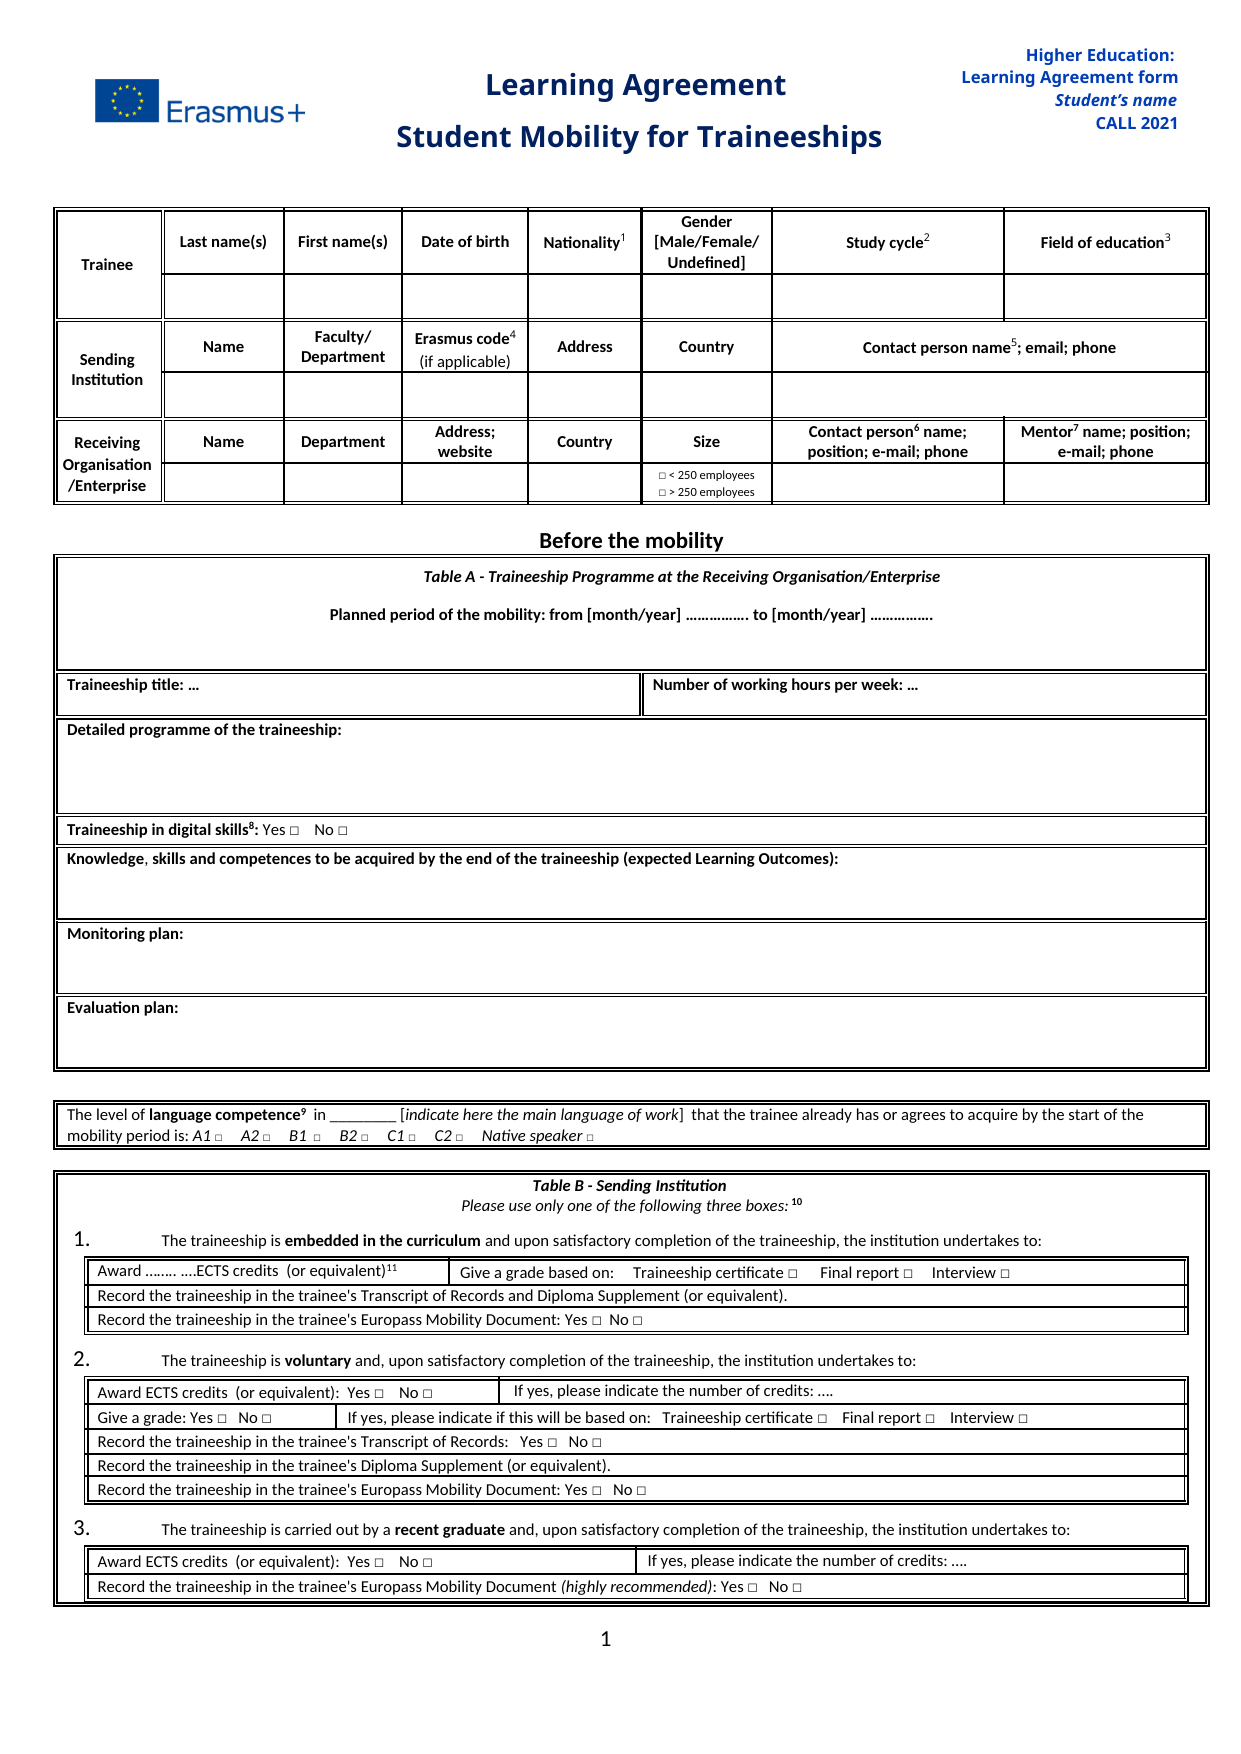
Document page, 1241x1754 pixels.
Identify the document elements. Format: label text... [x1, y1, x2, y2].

table_cell [468, 1072, 571, 1100]
table_cell [285, 373, 401, 416]
table_cell Receiving Organisation/Enterprise [58, 421, 161, 501]
table_cell Planned period of the mobility: from [month/year] ……………. to [month/year] ……………. [58, 595, 1205, 669]
table_cell If yes, please indicate if this will be based on: Traineeship certificate ☐ Final report ☐ Interview ☐ [337, 1405, 1184, 1428]
table_header Nationality [529, 212, 640, 272]
table_cell The level of language competence in ________ [indicate here the main language of work] that the trainee already has or agrees to acquire by the start of the mobility period is: A1 ☐ A2 ☐ B1 ☐ B2 ☐ C1 ☐ C2 ☐ Native speaker ☐ [58, 1105, 1205, 1145]
table_cell [643, 373, 771, 416]
table_cell Address [529, 322, 640, 371]
table_cell Name [165, 421, 283, 462]
table_cell Address; website [403, 421, 527, 462]
table_header Field of education [1005, 212, 1205, 272]
table_header Award ECTS credits (or equivalent): Yes ☐ No ☐ [89, 1381, 498, 1403]
table_cell Size [643, 421, 771, 462]
table_cell [56, 1072, 158, 1100]
table_header First name(s) [285, 212, 401, 272]
table_cell Number of working hours per week: … [644, 674, 1205, 715]
table_header Award …….. .…ECTS credits (or equivalent) [89, 1261, 448, 1283]
table_cell [165, 373, 283, 416]
table_cell [917, 1072, 1076, 1100]
table_cell [1005, 275, 1205, 318]
table_cell Record the traineeship in the trainee's Europass Mobility Document: Yes ☐ No ☐ [89, 1308, 1184, 1331]
table_cell Monitoring plan: [58, 923, 1205, 993]
table_cell [285, 464, 401, 501]
table_cell Give a grade: Yes ☐ No ☐ [89, 1405, 335, 1428]
table_cell [285, 275, 401, 318]
table_cell Country [643, 322, 771, 371]
table_header If yes, please indicate the number of credits: …. [500, 1381, 1184, 1403]
table_cell Name [165, 322, 283, 371]
table_cell [165, 275, 283, 318]
table_header Table B - Sending Institution Please use only one of the following three boxes: The traineeship is embedded in the curriculum and upon satisfactory completion of the traineeship, the institution undertakes to: The traineeship is voluntary and, upon satisfactory completion of the traineeship, the institution undertakes to: The traineeship is carried out by a recent graduate and, upon satisfactory completion of the traineeship, the institution undertakes to: [58, 1175, 1205, 1602]
table_cell [684, 1072, 772, 1100]
table_cell [772, 1072, 917, 1100]
table_cell Detailed programme of the traineeship: [58, 720, 1205, 812]
table_cell [643, 275, 771, 318]
table_cell [773, 464, 1003, 501]
table_cell Traineeship title: … [58, 674, 639, 715]
table_header First name(s) [350, 56, 931, 205]
table_header Give a grade based on: Traineeship certificate ☐ Final report ☐ Interview ☐ [450, 1261, 1184, 1283]
table_cell [403, 275, 527, 318]
table_cell Record the traineeship in the trainee's Transcript of Records and Diploma Supplement (or equivalent). [89, 1286, 1184, 1306]
table_cell [1005, 464, 1205, 501]
table_cell Faculty/ Department [285, 322, 401, 371]
table_cell [1076, 1072, 1207, 1100]
table_cell [58, 558, 158, 595]
table_header Award ECTS credits (or equivalent): Yes ☐ No ☐ [89, 1550, 635, 1573]
table_cell Record the traineeship in the trainee's Transcript of Records: Yes ☐ No ☐ [89, 1430, 1184, 1453]
table_cell [158, 1072, 276, 1100]
table_cell [773, 275, 1003, 318]
table_cell Contact person name; email; phone [773, 322, 1205, 371]
table_cell [403, 373, 527, 416]
table_cell Before the mobility [56, 505, 1207, 554]
table_cell [529, 275, 640, 318]
table_cell Knowledge, skills and competences to be acquired by the end of the traineeship (expected Learning Outcomes): [58, 848, 1205, 918]
table_header Gender [Male/Female/Undefined] [643, 212, 771, 272]
table_cell Sending Institution [58, 322, 161, 416]
table_header Last name(s) [165, 212, 283, 272]
table_cell [571, 1072, 684, 1100]
table_cell [529, 464, 640, 501]
table_cell Contact person name; position; e-mail; phone [773, 421, 1003, 462]
table_cell Traineeship in digital skills: Yes ☐ No ☐ [58, 817, 1205, 844]
table_cell [529, 373, 640, 416]
table_header Trainee [58, 212, 161, 318]
table_cell [773, 373, 1205, 416]
table_cell Record the traineeship in the trainee's Europass Mobility Document (highly recommended): Yes ☐ No ☐ [89, 1575, 1184, 1597]
table_cell [276, 1072, 468, 1100]
table_header If yes, please indicate the number of credits: …. [637, 1550, 1184, 1573]
table_cell [165, 464, 283, 501]
table_cell Evaluation plan: [58, 997, 1205, 1067]
table_cell [403, 464, 527, 501]
table_cell Table A - Traineeship Programme at the Receiving Organisation/Enterprise [158, 558, 1205, 595]
table_cell Mentor name; position; e-mail; phone [1005, 421, 1205, 462]
table_cell ☐ < 250 employees ☐ > 250 employees [643, 464, 771, 501]
table_cell Country [529, 421, 640, 462]
table_cell Department [285, 421, 401, 462]
table_cell Record the traineeship in the trainee's Diploma Supplement (or equivalent). [89, 1455, 1184, 1475]
table_header Study cycle [773, 212, 1003, 272]
table_cell Erasmus code (if applicable) [403, 322, 527, 371]
table_header Date of birth [403, 212, 527, 272]
table_cell Record the traineeship in the trainee's Europass Mobility Document: Yes ☐ No ☐ [89, 1477, 1184, 1500]
